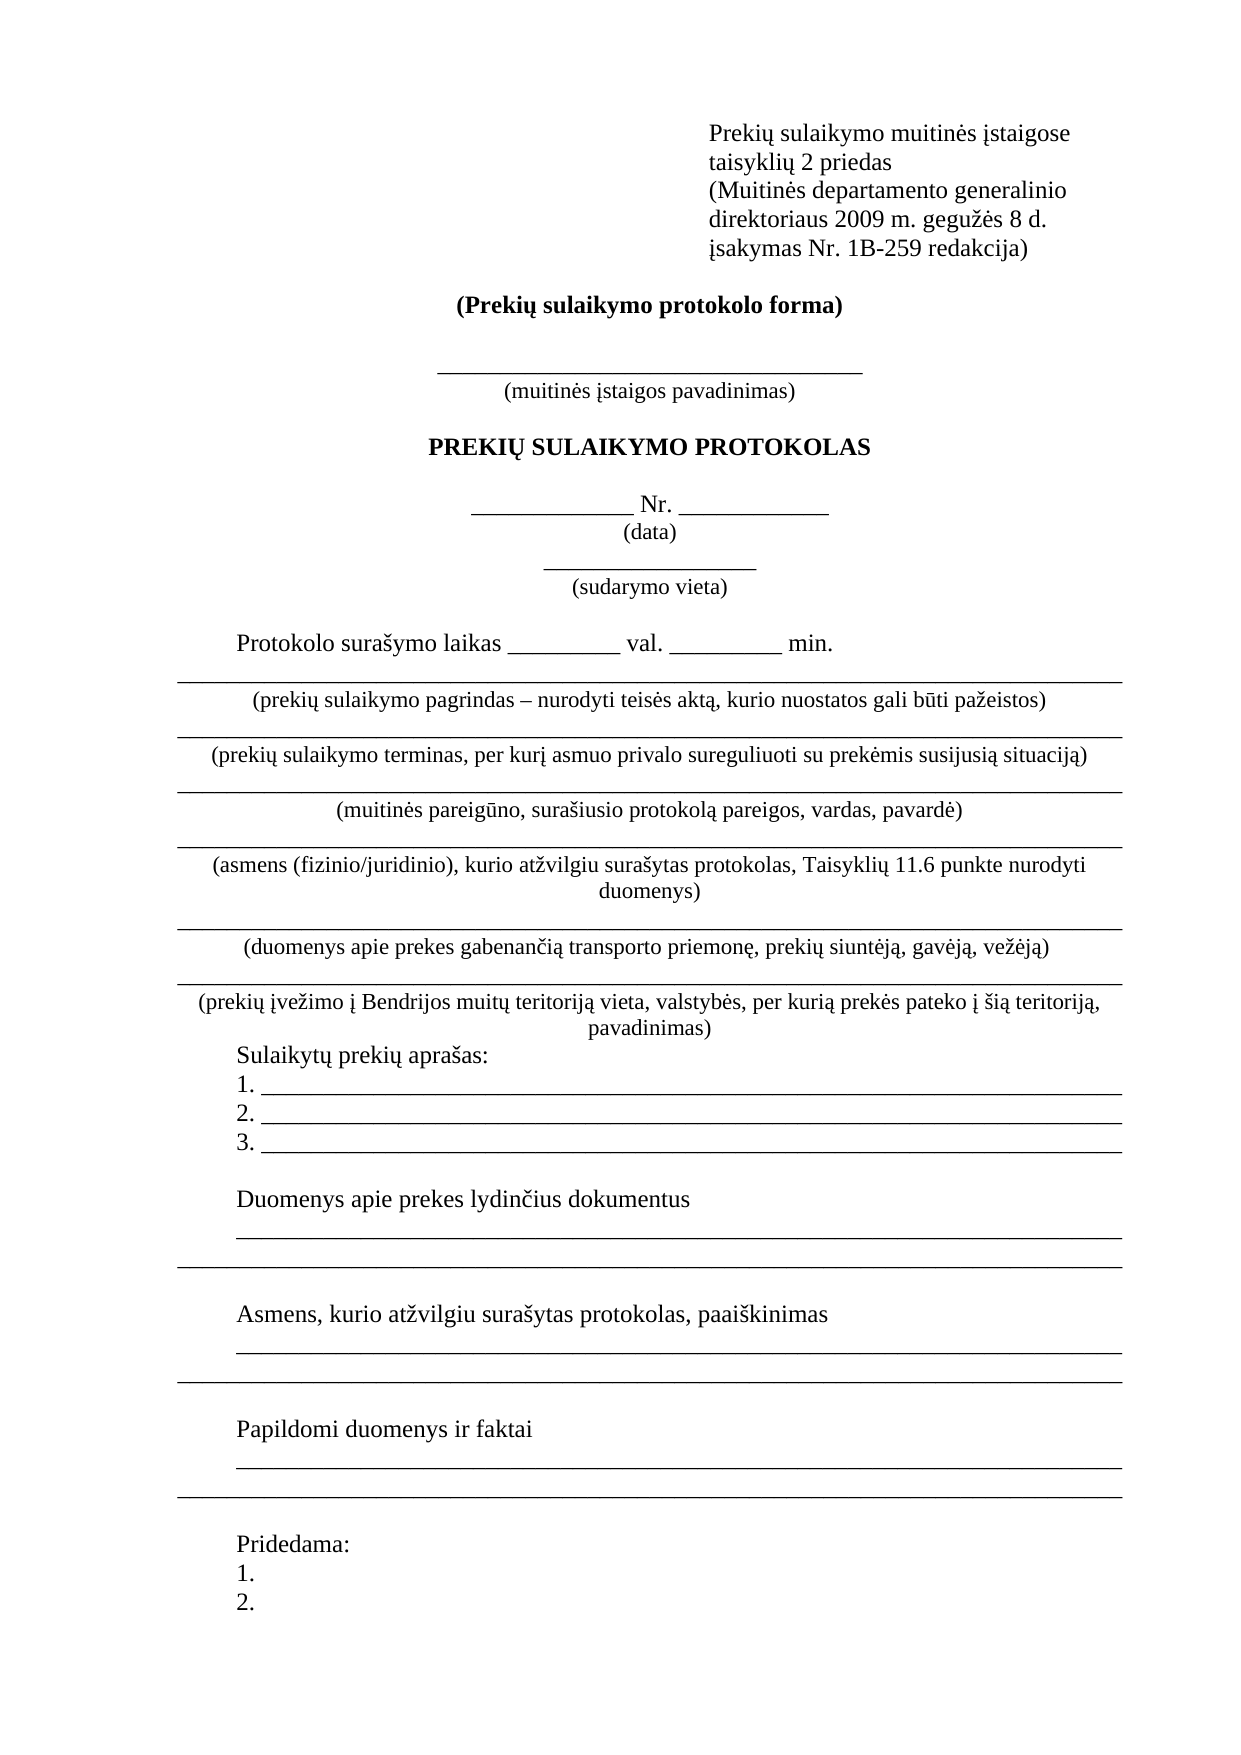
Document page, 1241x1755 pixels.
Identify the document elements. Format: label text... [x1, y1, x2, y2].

text _ [177, 1242, 1122, 1267]
text (data) [177, 518, 1122, 544]
text _ [177, 904, 1122, 929]
text (muitinės įstaigos pavadinimas) [177, 377, 1122, 403]
text 1. [177, 1558, 1122, 1587]
text _ [177, 767, 1122, 792]
text 2. [177, 1098, 1122, 1127]
text Prekių sulaikymo muitinės įstaigose [702, 118, 1122, 147]
text 3. [177, 1127, 1122, 1156]
text _ [177, 712, 1122, 737]
text _ [177, 959, 1122, 984]
text (asmens (fizinio/juridinio), kurio atžvilgiu surašytas protokolas, Taisyklių 11.6 punkte nurodyti duomenys) [177, 851, 1122, 904]
text taisyklių 2 priedas [177, 147, 1122, 176]
text _ [177, 1213, 1122, 1242]
text _________________ [177, 544, 1122, 573]
text _ [177, 657, 1122, 682]
text Papildomi duomenys ir faktai [177, 1414, 1122, 1443]
text Asmens, kurio atžvilgiu surašytas protokolas, paaiškinimas [177, 1299, 1122, 1328]
text _ [177, 822, 1122, 847]
text PREKIŲ SULAIKYMO PROTOKOLAS [177, 432, 1122, 461]
text (muitinės pareigūno, surašiusio protokolą pareigos, vardas, pavardė) [177, 796, 1122, 822]
text (Prekių sulaikymo protokolo forma) [177, 291, 1122, 319]
text (prekių sulaikymo pagrindas – nurodyti teisės aktą, kurio nuostatos gali būti pažeistos) [177, 686, 1122, 712]
text 2. [177, 1587, 1122, 1616]
text (sudarymo vieta) [177, 573, 1122, 600]
text _ [177, 1472, 1122, 1497]
text (prekių įvežimo į Bendrijos muitų teritoriją vieta, valstybės, per kurią prekės pateko į šią teritoriją, pavadinimas) [177, 988, 1122, 1041]
text (duomenys apie prekes gabenančią transporto priemonę, prekių siuntėją, gavėją, vežėją) [177, 933, 1122, 959]
text _ [177, 1357, 1122, 1382]
text Pridedama: [177, 1529, 1122, 1558]
text 1. [177, 1069, 1122, 1098]
text __________________________________ [177, 348, 1122, 377]
text _____________ Nr. ____________ [177, 489, 1122, 518]
text (prekių sulaikymo terminas, per kurį asmuo privalo sureguliuoti su prekėmis susijusią situaciją) [177, 741, 1122, 767]
text (Muitinės departamento generalinio [177, 176, 1122, 204]
text Sulaikytų prekių aprašas: [177, 1041, 1122, 1069]
text Protokolo surašymo laikas _________ val. _________ min. [177, 628, 1122, 657]
text Duomenys apie prekes lydinčius dokumentus [177, 1184, 1122, 1213]
text įsakymas Nr. 1B-259 redakcija) [177, 233, 1122, 262]
text direktoriaus 2009 m. gegužės 8 d. [177, 204, 1122, 233]
text _ [177, 1328, 1122, 1357]
text _ [177, 1443, 1122, 1472]
